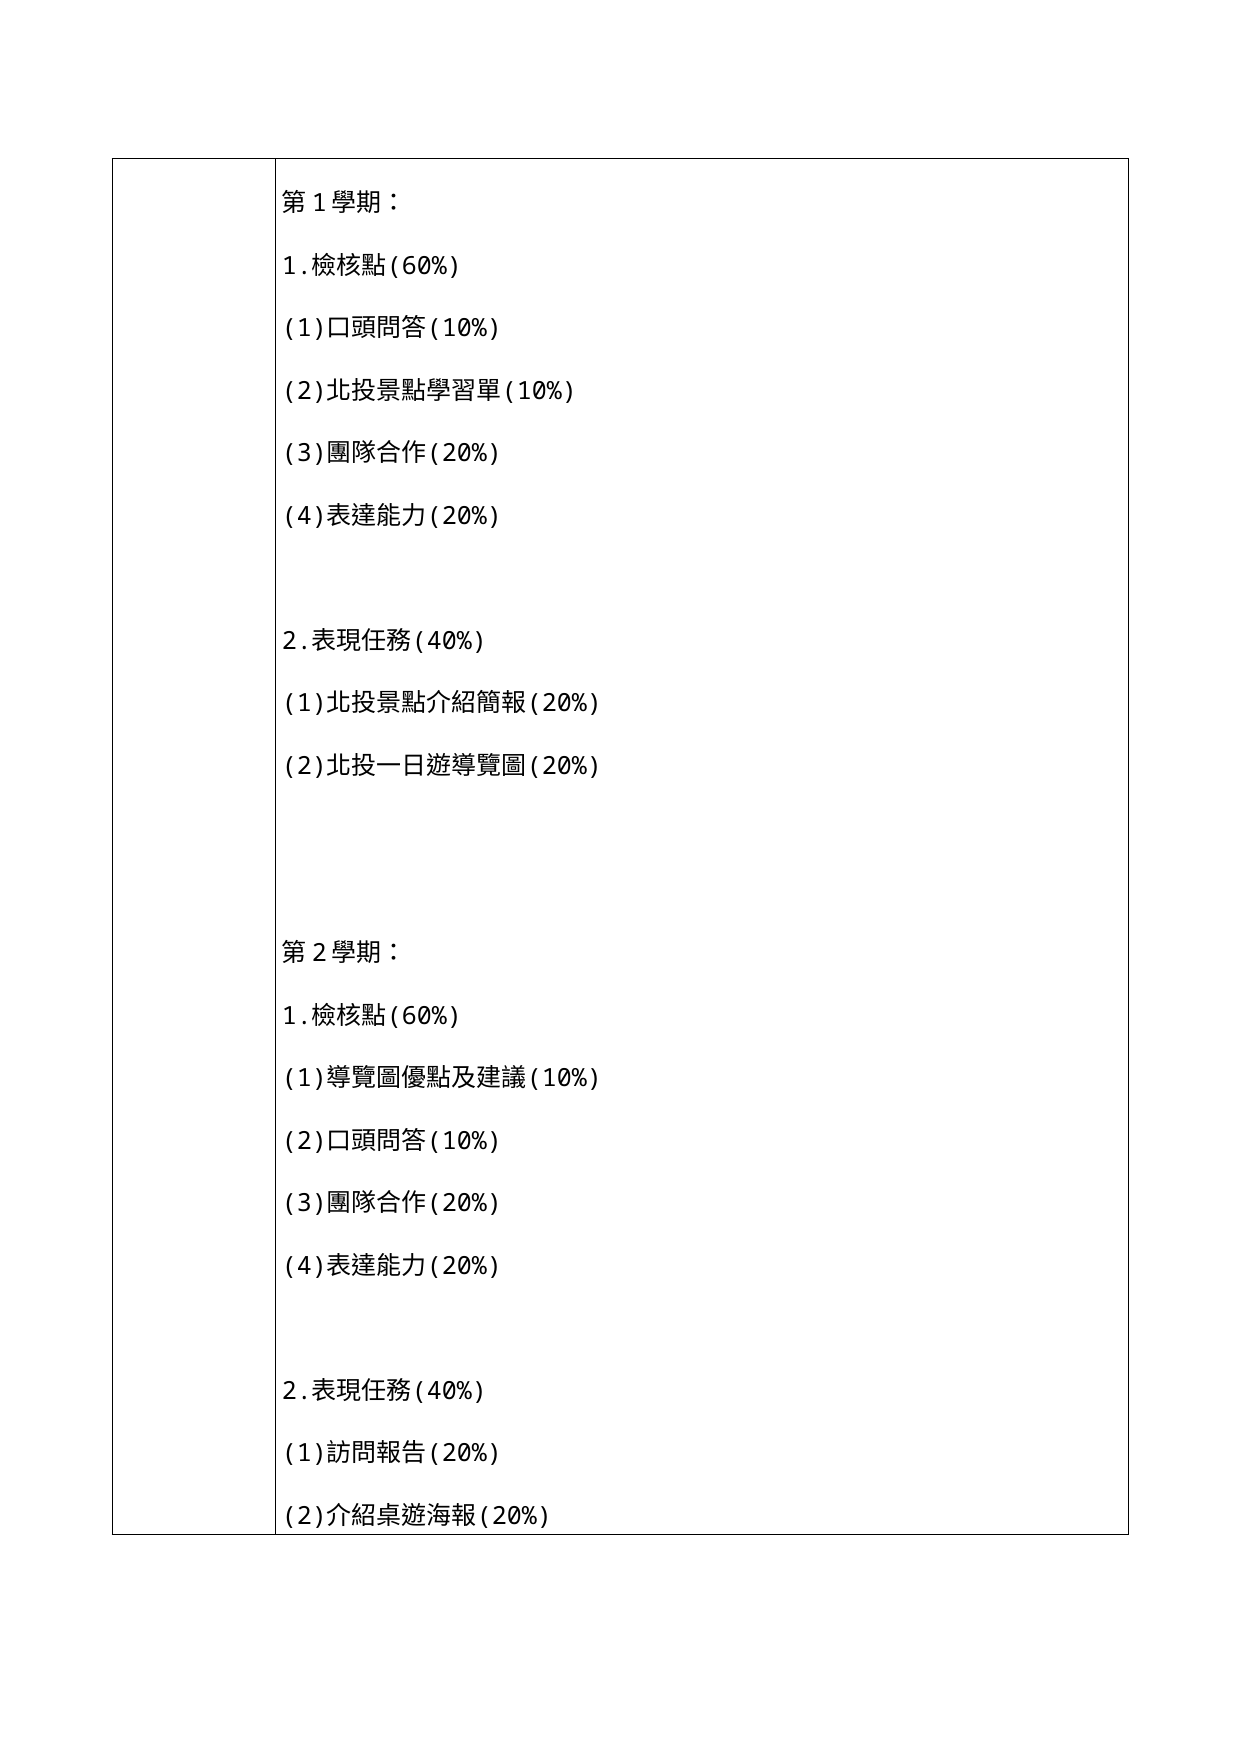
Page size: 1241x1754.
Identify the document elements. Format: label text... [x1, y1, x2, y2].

table_cell 第1學期： 1.檢核點(60%) (1)口頭問答(10%) (2)北投景點學習單(10%) (3)團隊合作(20%) (4)表達能力(20%) 2.表現任務(40%) (1)北投景點介紹簡報(20%) (2)北投一日遊導覽圖(20%) 第2學期： 1.檢核點(60%) (1)導覽圖優點及建議(10%) (2)口頭問答(10%) (3)團隊合作(20%) (4)表達能力(20%) 2.表現任務(40%) (1)訪問報告(20%) (2)介紹桌遊海報(20%) [276, 159, 1128, 1534]
table_cell [113, 159, 275, 1534]
